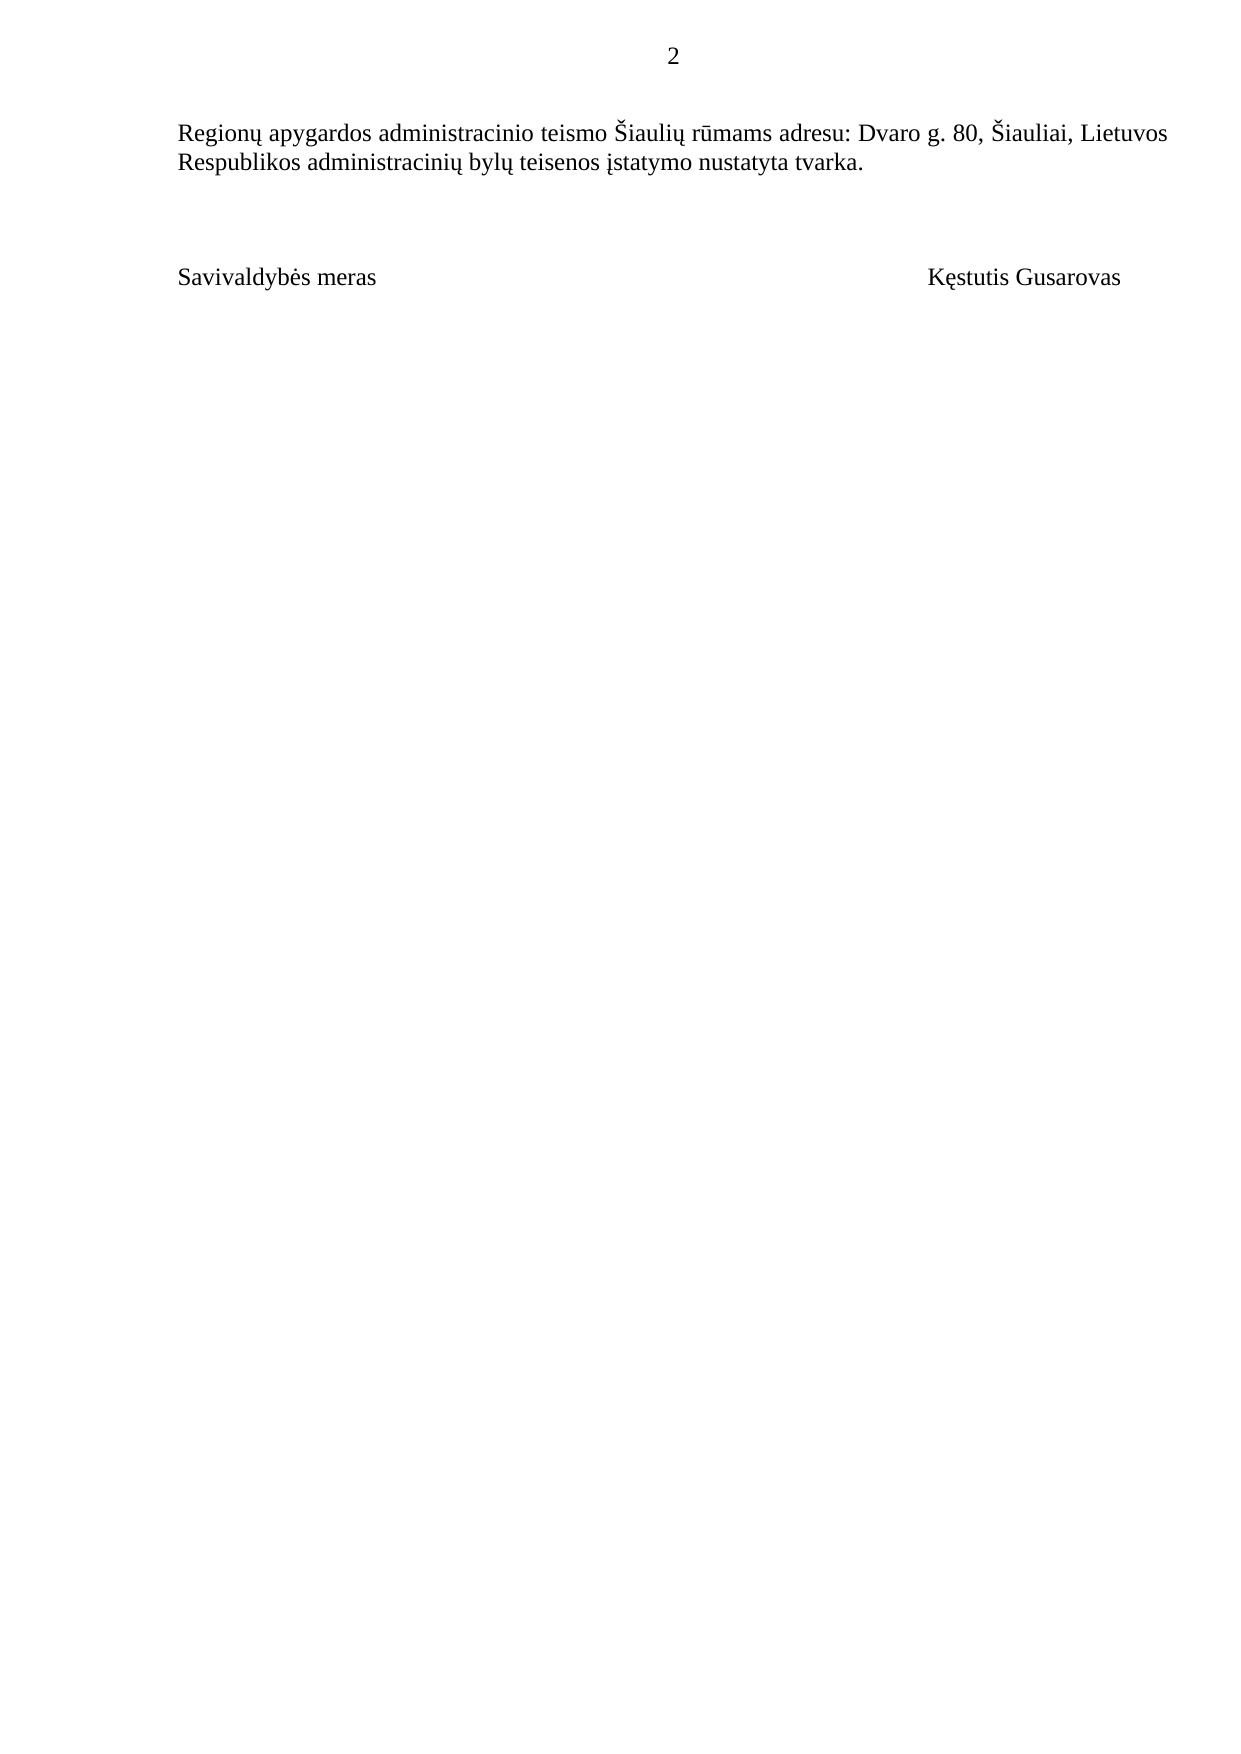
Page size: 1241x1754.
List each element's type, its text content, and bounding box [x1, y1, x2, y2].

text Regionų apygardos administracinio teismo Šiaulių rūmams adresu: Dvaro g. 80, Šiauliai, Lietuvos Respublikos administracinių bylų teisenos įstatymo nustatyta tvarka. [177, 118, 1169, 176]
text Savivaldybės meras Kęstutis Gusarovas [177, 262, 1169, 291]
